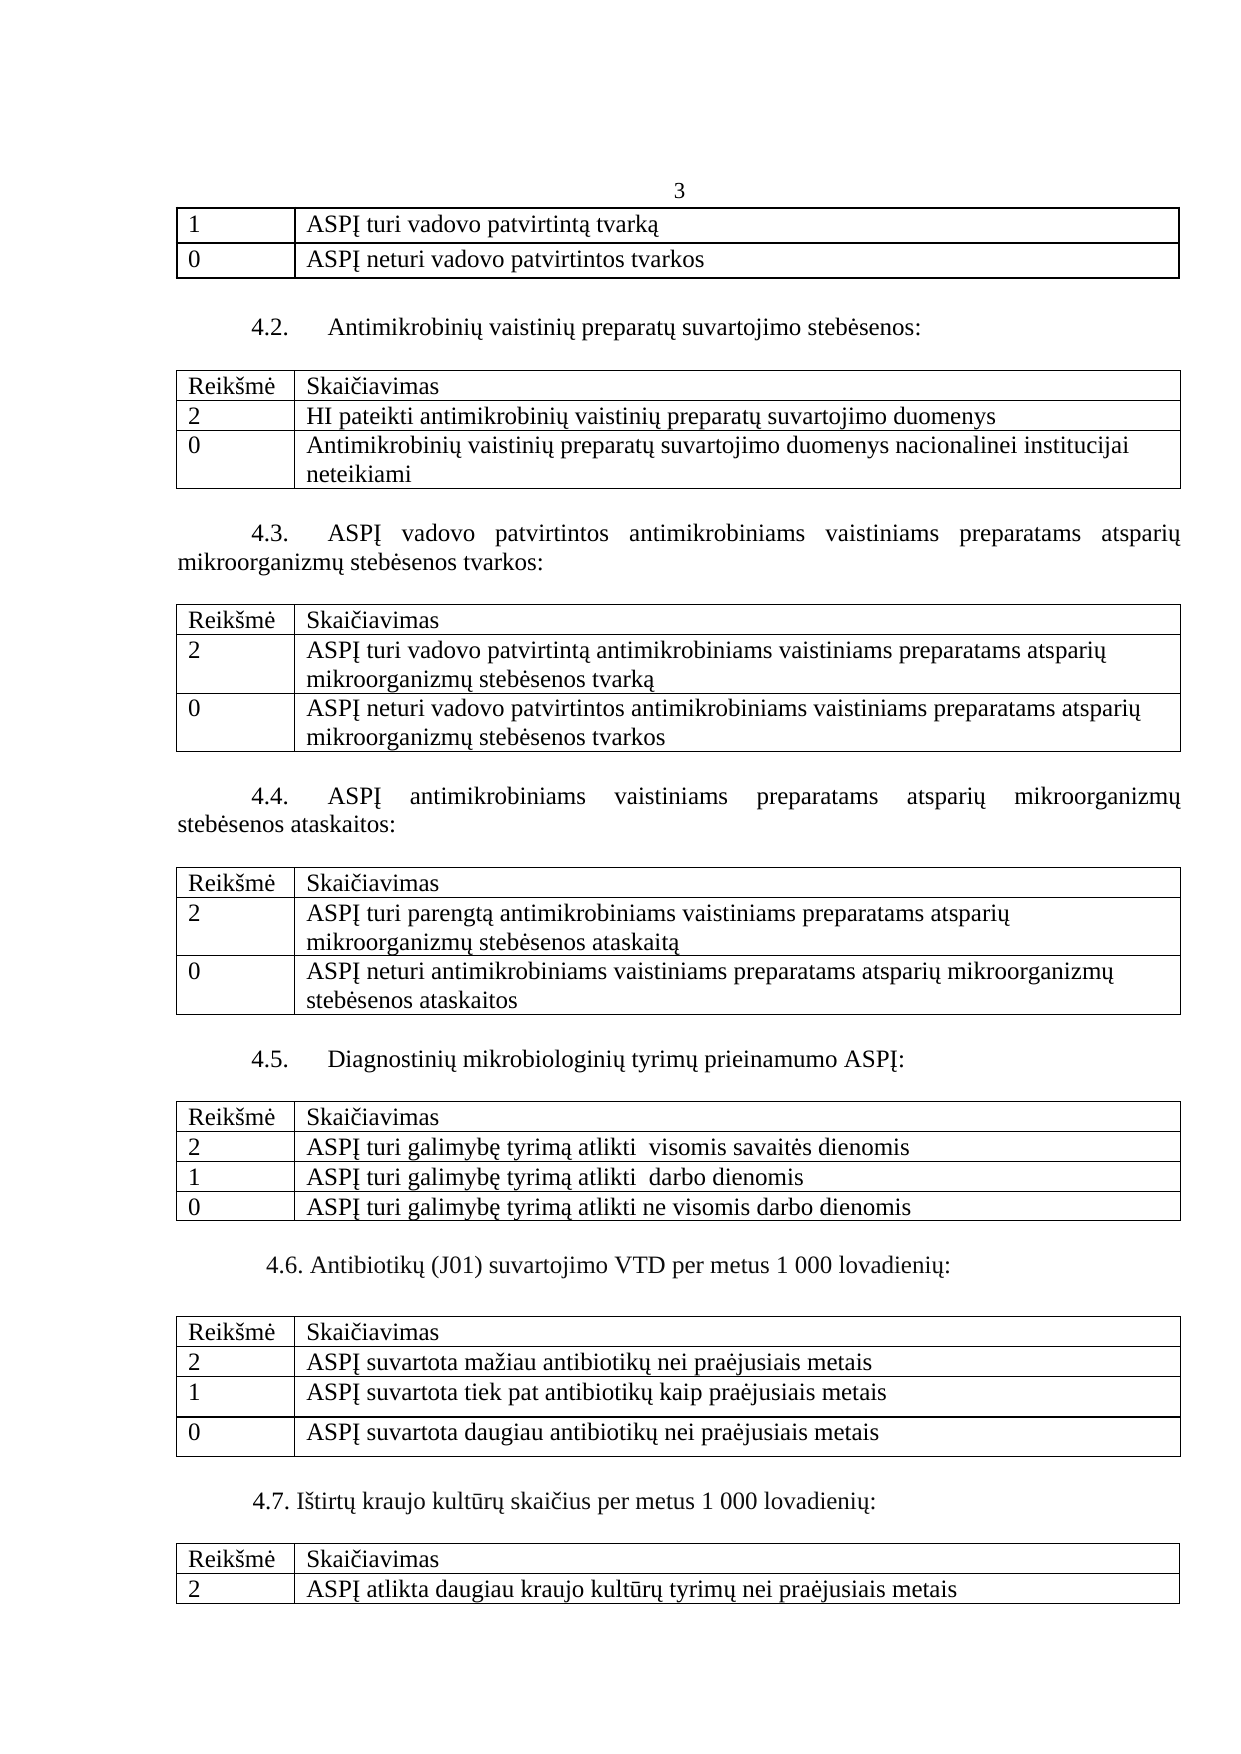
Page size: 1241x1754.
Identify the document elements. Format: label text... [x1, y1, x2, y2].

table_cell 1 [177, 1377, 294, 1416]
table_cell HI pateikti antimikrobinių vaistinių preparatų suvartojimo duomenys [295, 401, 1180, 429]
table_header Skaičiavimas [295, 1317, 1180, 1346]
table_cell ASPĮ neturi vadovo patvirtintos antimikrobiniams vaistiniams preparatams atsparių mikroorganizmų stebėsenos tvarkos [295, 694, 1180, 751]
table_cell ASPĮ suvartota mažiau antibiotikų nei praėjusiais metais [295, 1347, 1180, 1376]
table_header Skaičiavimas [295, 868, 1180, 897]
table_cell 0 [177, 694, 294, 751]
table_cell 0 [177, 1418, 294, 1456]
table_cell 1 [178, 209, 294, 242]
table_cell 0 [177, 956, 294, 1014]
table_cell 0 [177, 1192, 294, 1220]
table_cell ASPĮ turi parengtą antimikrobiniams vaistiniams preparatams atsparių mikroorganizmų stebėsenos ataskaitą [295, 898, 1180, 955]
text 4.2. Antimikrobinių vaistinių preparatų suvartojimo stebėsenos: [177, 312, 1181, 341]
table_cell ASPĮ suvartota daugiau antibiotikų nei praėjusiais metais [295, 1418, 1180, 1456]
table_header Reikšmė [177, 1544, 294, 1573]
text 4.4. ASPĮ antimikrobiniams vaistiniams preparatams atsparių mikroorganizmų stebėsenos ataskaitos: [177, 781, 1181, 838]
table_cell 2 [177, 635, 294, 692]
text 4.5. Diagnostinių mikrobiologinių tyrimų prieinamumo ASPĮ: [177, 1044, 1181, 1072]
table_header Skaičiavimas [295, 371, 1180, 400]
table_cell 0 [178, 244, 294, 277]
table_cell ASPĮ turi galimybę tyrimą atlikti ne visomis darbo dienomis [295, 1192, 1180, 1220]
table_cell ASPĮ atlikta daugiau kraujo kultūrų tyrimų nei praėjusiais metais [295, 1574, 1179, 1603]
table_cell 2 [177, 1347, 294, 1376]
table_header Reikšmė [177, 1317, 294, 1346]
text 4.7. Ištirtų kraujo kultūrų skaičius per metus 1 000 lovadienių: [252, 1486, 1181, 1514]
table_cell ASPĮ turi galimybę tyrimą atlikti visomis savaitės dienomis [295, 1132, 1180, 1161]
table_header Reikšmė [177, 371, 294, 400]
table_cell Antimikrobinių vaistinių preparatų suvartojimo duomenys nacionalinei institucijai neteikiami [295, 431, 1180, 488]
table_cell ASPĮ turi galimybę tyrimą atlikti darbo dienomis [295, 1162, 1180, 1191]
table_cell 2 [177, 401, 294, 429]
table_cell ASPĮ turi vadovo patvirtintą antimikrobiniams vaistiniams preparatams atsparių mikroorganizmų stebėsenos tvarką [295, 635, 1180, 692]
text 4.3. ASPĮ vadovo patvirtintos antimikrobiniams vaistiniams preparatams atsparių mikroorganizmų stebėsenos tvarkos: [177, 518, 1181, 575]
table_cell 1 [177, 1162, 294, 1191]
text 4.6. Antibiotikų (J01) suvartojimo VTD per metus 1 000 lovadienių: [177, 1250, 1181, 1279]
table_cell ASPĮ suvartota tiek pat antibiotikų kaip praėjusiais metais [295, 1377, 1180, 1416]
table_header Skaičiavimas [295, 605, 1180, 634]
table_cell ASPĮ neturi antimikrobiniams vaistiniams preparatams atsparių mikroorganizmų stebėsenos ataskaitos [295, 956, 1180, 1014]
table_cell 2 [177, 1574, 294, 1603]
table_cell 0 [177, 431, 294, 488]
table_header Skaičiavimas [295, 1102, 1180, 1131]
table_header Reikšmė [177, 1102, 294, 1131]
table_header Reikšmė [177, 868, 294, 897]
table_cell ASPĮ turi vadovo patvirtintą tvarką [296, 209, 1178, 242]
table_header Skaičiavimas [295, 1544, 1179, 1573]
table_cell 2 [177, 898, 294, 955]
table_cell 2 [177, 1132, 294, 1161]
table_header Reikšmė [177, 605, 294, 634]
table_cell ASPĮ neturi vadovo patvirtintos tvarkos [296, 244, 1178, 277]
